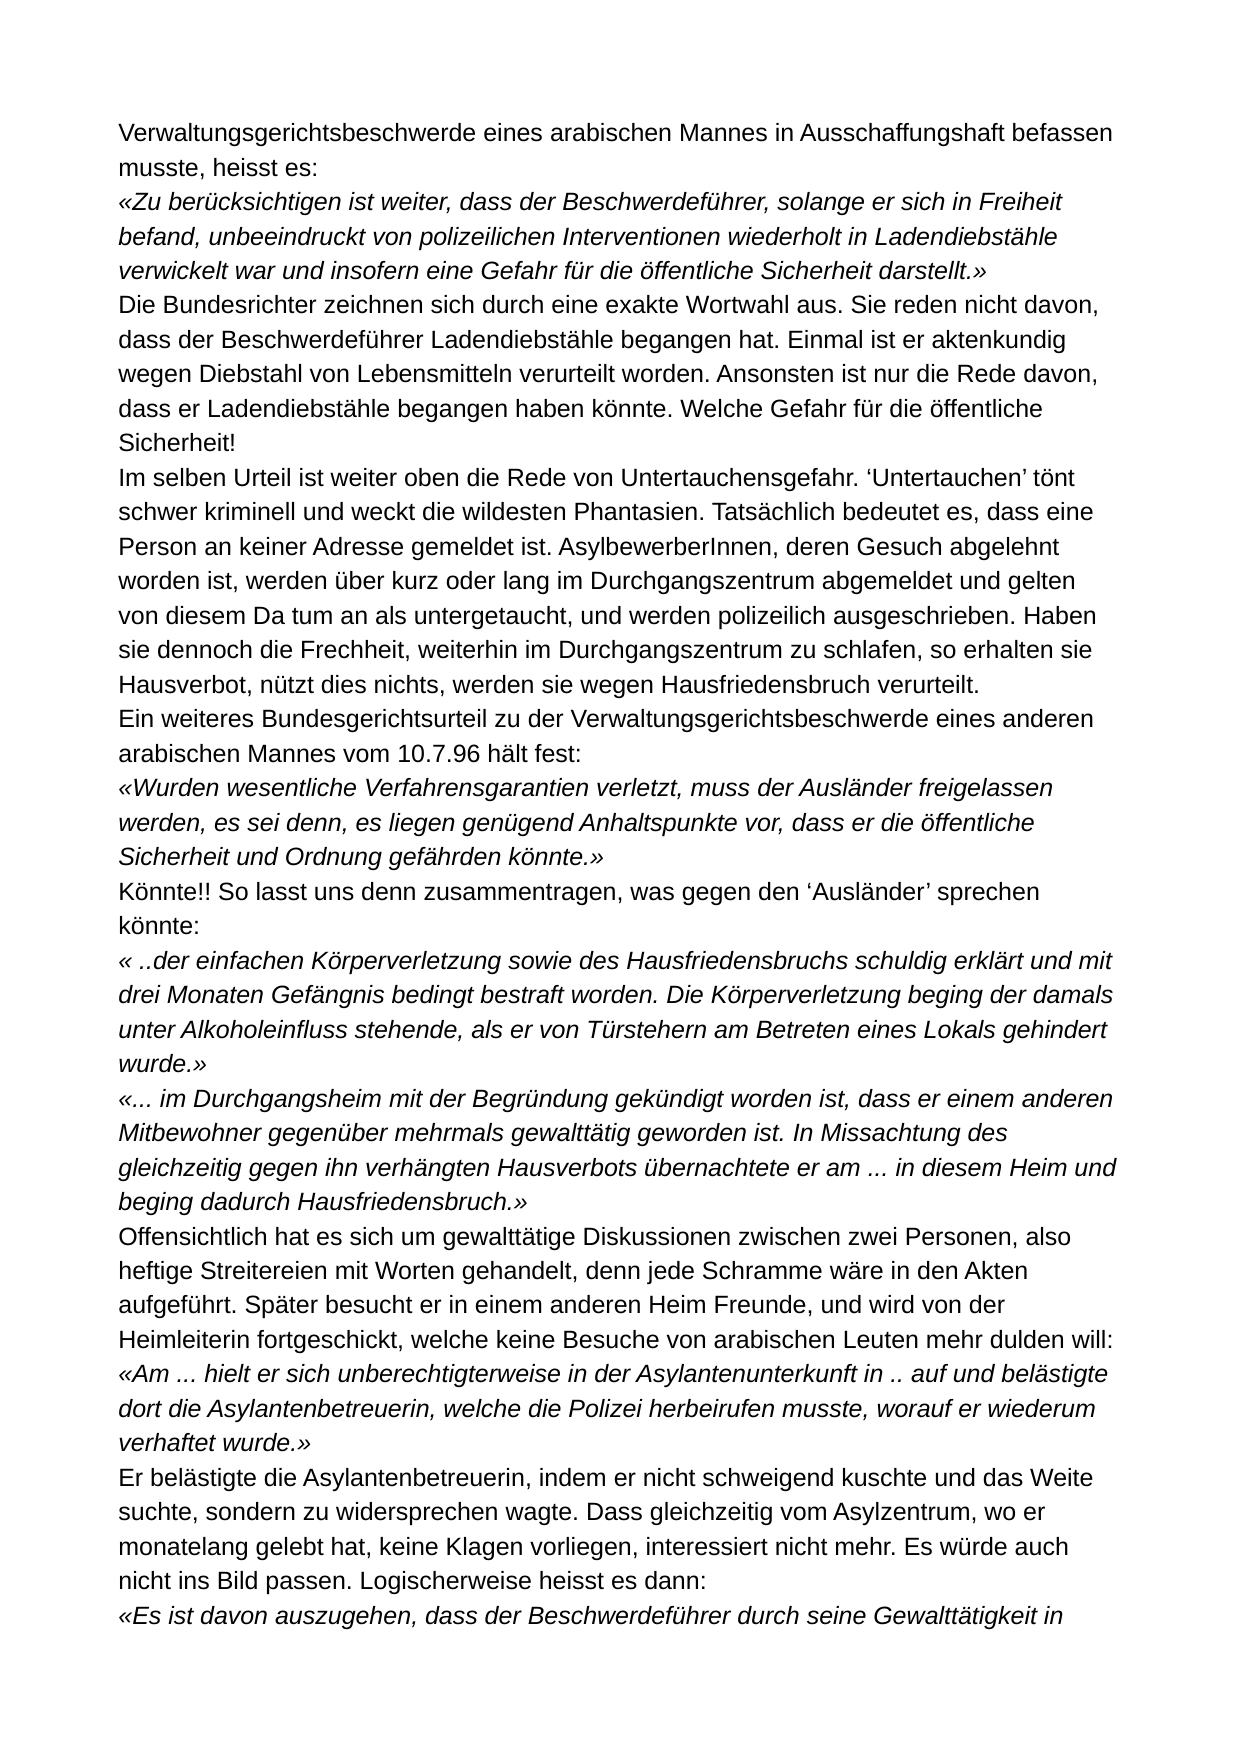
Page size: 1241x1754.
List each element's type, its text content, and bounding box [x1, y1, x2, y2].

text Verwaltungsgerichtsbeschwerde eines arabischen Mannes in Ausschaffungshaft befassen musste, heisst es: «Zu berücksichtigen ist weiter, dass der Beschwerdeführer, solange er sich in Freiheit befand, unbeeindruckt von polizeilichen Interventionen wiederholt in Ladendiebstähle verwickelt war und insofern eine Gefahr für die öffentliche Sicherheit darstellt.» Die Bundesrichter zeichnen sich durch eine exakte Wortwahl aus. Sie reden nicht davon, dass der Beschwerdeführer Ladendiebstähle begangen hat. Einmal ist er aktenkundig wegen Diebstahl von Lebensmitteln verurteilt worden. Ansonsten ist nur die Rede davon, dass er Ladendiebstähle begangen haben könnte. Welche Gefahr für die öffentliche Sicherheit! Im selben Urteil ist weiter oben die Rede von Untertauchensgefahr. ‘Untertauchen’ tönt schwer kriminell und weckt die wildesten Phantasien. Tatsächlich bedeutet es, dass eine Person an keiner Adresse gemeldet ist. AsylbewerberInnen, deren Gesuch abgelehnt worden ist, werden über kurz oder lang im Durchgangszentrum abgemeldet und gelten von diesem Da tum an als untergetaucht, und werden polizeilich ausgeschrieben. Haben sie dennoch die Frechheit, weiterhin im Durchgangszentrum zu schlafen, so erhalten sie Hausverbot, nützt dies nichts, werden sie wegen Hausfriedensbruch verurteilt. Ein weiteres Bundesgerichtsurteil zu der Verwaltungsgerichtsbeschwerde eines anderen arabischen Mannes vom 10.7.96 hält fest: «Wurden wesentliche Verfahrensgarantien verletzt, muss der Ausländer freigelassen werden, es sei denn, es liegen genügend Anhaltspunkte vor, dass er die öffentliche Sicherheit und Ordnung gefährden könnte.» Könnte!! So lasst uns denn zusammentragen, was gegen den ‘Ausländer’ sprechen könnte: « ..der einfachen Körperverletzung sowie des Hausfriedensbruchs schuldig erklärt und mit drei Monaten Gefängnis bedingt bestraft worden. Die Körperverletzung beging der damals unter Alkoholeinfluss stehende, als er von Türstehern am Betreten eines Lokals gehindert wurde.» «... im Durchgangsheim mit der Begründung gekündigt worden ist, dass er einem anderen Mitbewohner gegenüber mehrmals gewalttätig geworden ist. In Missachtung des gleichzeitig gegen ihn verhängten Hausverbots übernachtete er am ... in diesem Heim und beging dadurch Hausfriedensbruch.» Offensichtlich hat es sich um gewalttätige Diskussionen zwischen zwei Personen, also heftige Streitereien mit Worten gehandelt, denn jede Schramme wäre in den Akten aufgeführt. Später besucht er in einem anderen Heim Freunde, und wird von der Heimleiterin fortgeschickt, welche keine Besuche von arabischen Leuten mehr dulden will: «Am ... hielt er sich unberechtigterweise in der Asylantenunterkunft in .. auf und belästigte dort die Asylantenbetreuerin, welche die Polizei herbeirufen musste, worauf er wiederum verhaftet wurde.» Er belästigte die Asylantenbetreuerin, indem er nicht schweigend kuschte und das Weite suchte, sondern zu widersprechen wagte. Dass gleichzeitig vom Asylzentrum, wo er monatelang gelebt hat, keine Klagen vorliegen, interessiert nicht mehr. Es würde auch nicht ins Bild passen. Logischerweise heisst es dann: «Es ist davon auszugehen, dass der Beschwerdeführer durch seine Gewalttätigkeit in [118, 118, 1122, 1629]
